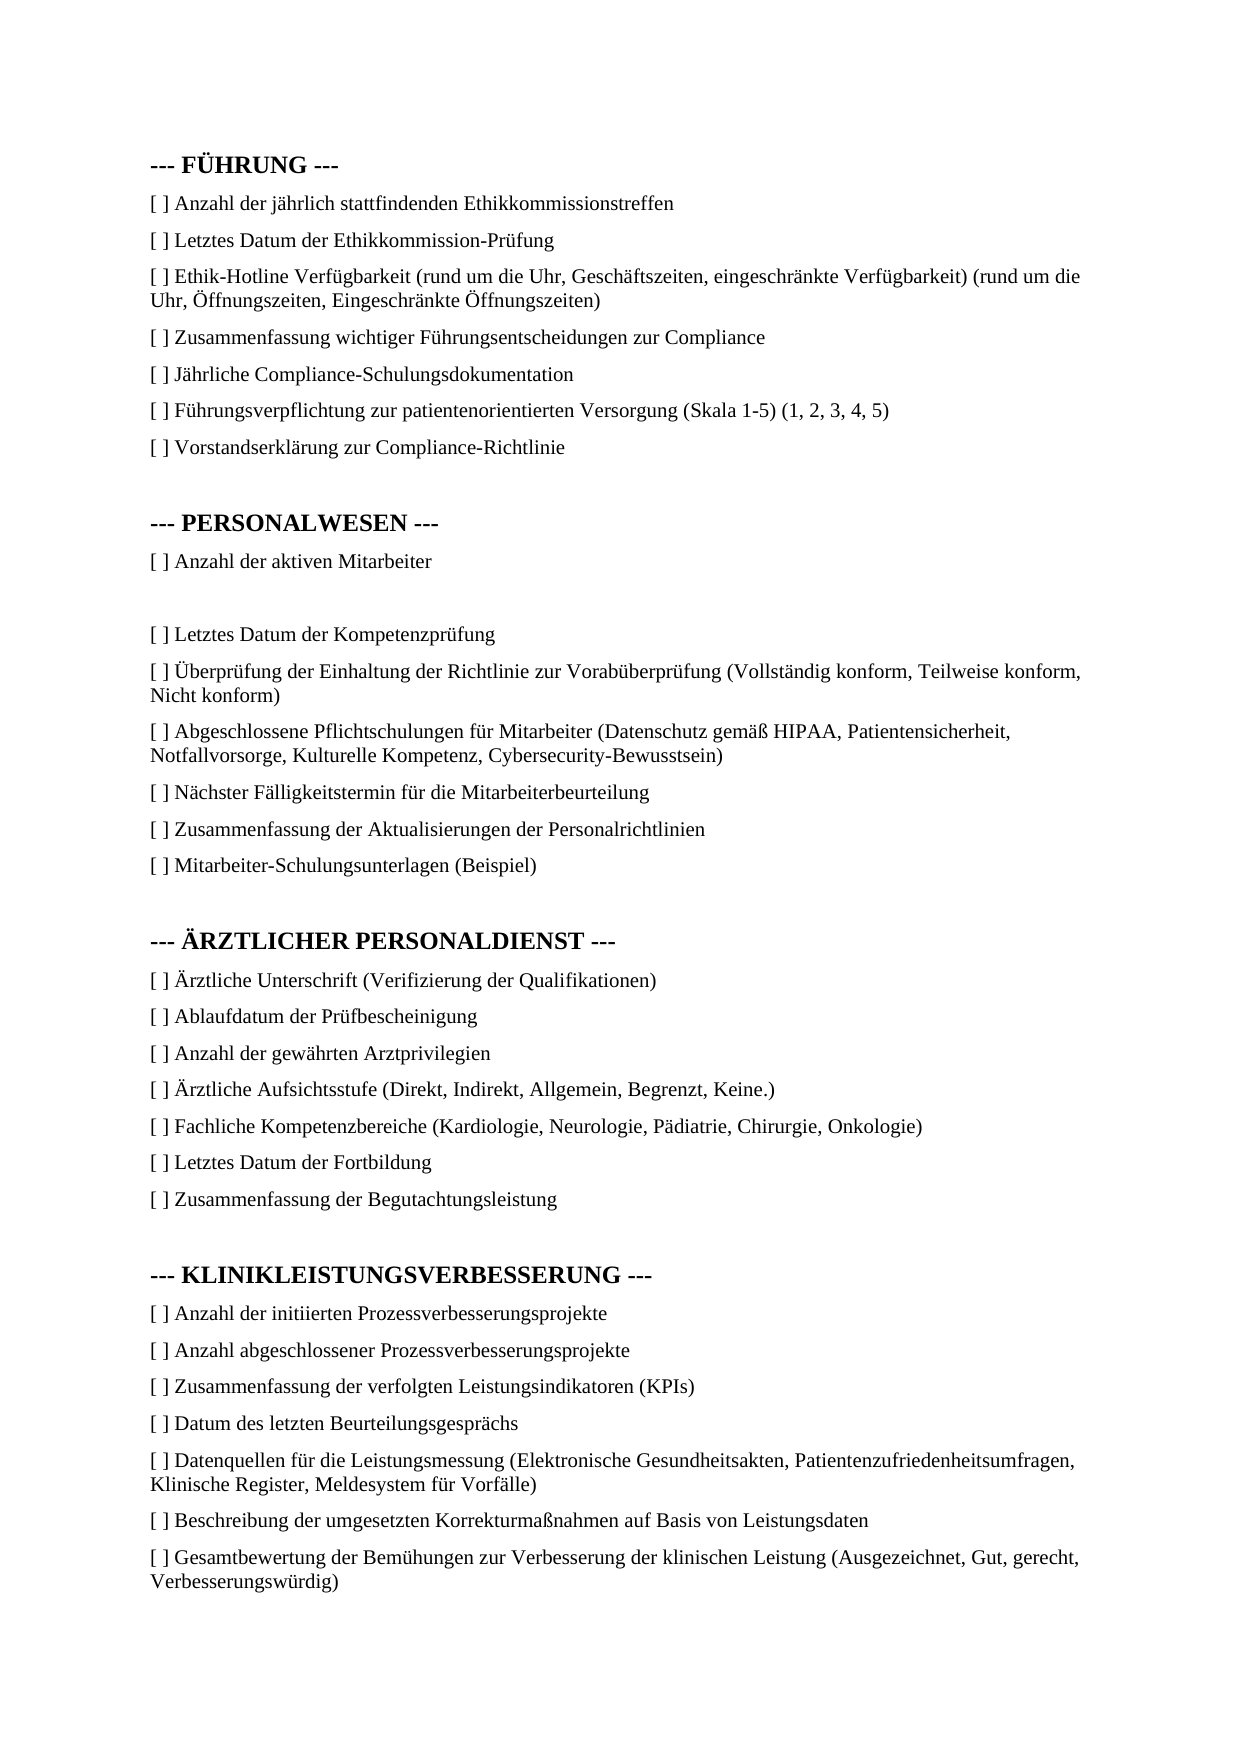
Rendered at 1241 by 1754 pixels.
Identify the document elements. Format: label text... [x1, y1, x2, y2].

text [ ] Ärztliche Aufsichtsstufe (Direkt, Indirekt, Allgemein, Begrenzt, Keine.) [150, 1077, 1090, 1101]
text [ ] Überprüfung der Einhaltung der Richtlinie zur Vorabüberprüfung (Vollständig konform, Teilweise konform, Nicht konform) [150, 659, 1090, 707]
text [ ] Ärztliche Unterschrift (Verifizierung der Qualifikationen) [150, 967, 1090, 992]
text [ ] Zusammenfassung der verfolgten Leistungsindikatoren (KPIs) [150, 1374, 1090, 1398]
text [ ] Anzahl der initiierten Prozessverbesserungsprojekte [150, 1301, 1090, 1325]
text --- PERSONALWESEN --- [150, 508, 1090, 537]
text [ ] Ethik-Hotline Verfügbarkeit (rund um die Uhr, Geschäftszeiten, eingeschränkte Verfügbarkeit) (rund um die Uhr, Öffnungszeiten, Eingeschränkte Öffnungszeiten) [150, 264, 1090, 312]
text --- ÄRZTLICHER PERSONALDIENST --- [150, 926, 1090, 955]
text [ ] Ablaufdatum der Prüfbescheinigung [150, 1004, 1090, 1028]
text [ ] Zusammenfassung wichtiger Führungsentscheidungen zur Compliance [150, 325, 1090, 349]
text [ ] Anzahl der aktiven Mitarbeiter [150, 549, 1090, 573]
text [ ] Datenquellen für die Leistungsmessung (Elektronische Gesundheitsakten, Patientenzufriedenheitsumfragen, Klinische Register, Meldesystem für Vorfälle) [150, 1447, 1090, 1496]
text [ ] Datum des letzten Beurteilungsgesprächs [150, 1411, 1090, 1435]
text --- KLINIKLEISTUNGSVERBESSERUNG --- [150, 1260, 1090, 1289]
text [ ] Mitarbeiter-Schulungsunterlagen (Beispiel) [150, 853, 1090, 877]
text [ ] Abgeschlossene Pflichtschulungen für Mitarbeiter (Datenschutz gemäß HIPAA, Patientensicherheit, Notfallvorsorge, Kulturelle Kompetenz, Cybersecurity-Bewusstsein) [150, 719, 1090, 767]
text --- FÜHRUNG --- [150, 150, 1090, 179]
text [ ] Zusammenfassung der Aktualisierungen der Personalrichtlinien [150, 817, 1090, 841]
text [ ] Nächster Fälligkeitstermin für die Mitarbeiterbeurteilung [150, 780, 1090, 804]
text [ ] Letztes Datum der Fortbildung [150, 1150, 1090, 1174]
text [ ] Fachliche Kompetenzbereiche (Kardiologie, Neurologie, Pädiatrie, Chirurgie, Onkologie) [150, 1114, 1090, 1138]
text [ ] Gesamtbewertung der Bemühungen zur Verbesserung der klinischen Leistung (Ausgezeichnet, Gut, gerecht, Verbesserungswürdig) [150, 1545, 1090, 1593]
text [ ] Zusammenfassung der Begutachtungsleistung [150, 1187, 1090, 1211]
text [ ] Vorstandserklärung zur Compliance-Richtlinie [150, 435, 1090, 459]
text [ ] Anzahl der gewährten Arztprivilegien [150, 1041, 1090, 1065]
text [ ] Letztes Datum der Ethikkommission-Prüfung [150, 228, 1090, 252]
text [ ] Anzahl der jährlich stattfindenden Ethikkommissionstreffen [150, 191, 1090, 215]
text [ ] Letztes Datum der Kompetenzprüfung [150, 622, 1090, 646]
text [ ] Anzahl abgeschlossener Prozessverbesserungsprojekte [150, 1338, 1090, 1362]
text [ ] Beschreibung der umgesetzten Korrekturmaßnahmen auf Basis von Leistungsdaten [150, 1508, 1090, 1532]
text [ ] Führungsverpflichtung zur patientenorientierten Versorgung (Skala 1-5) (1, 2, 3, 4, 5) [150, 398, 1090, 422]
text [ ] Jährliche Compliance-Schulungsdokumentation [150, 362, 1090, 386]
